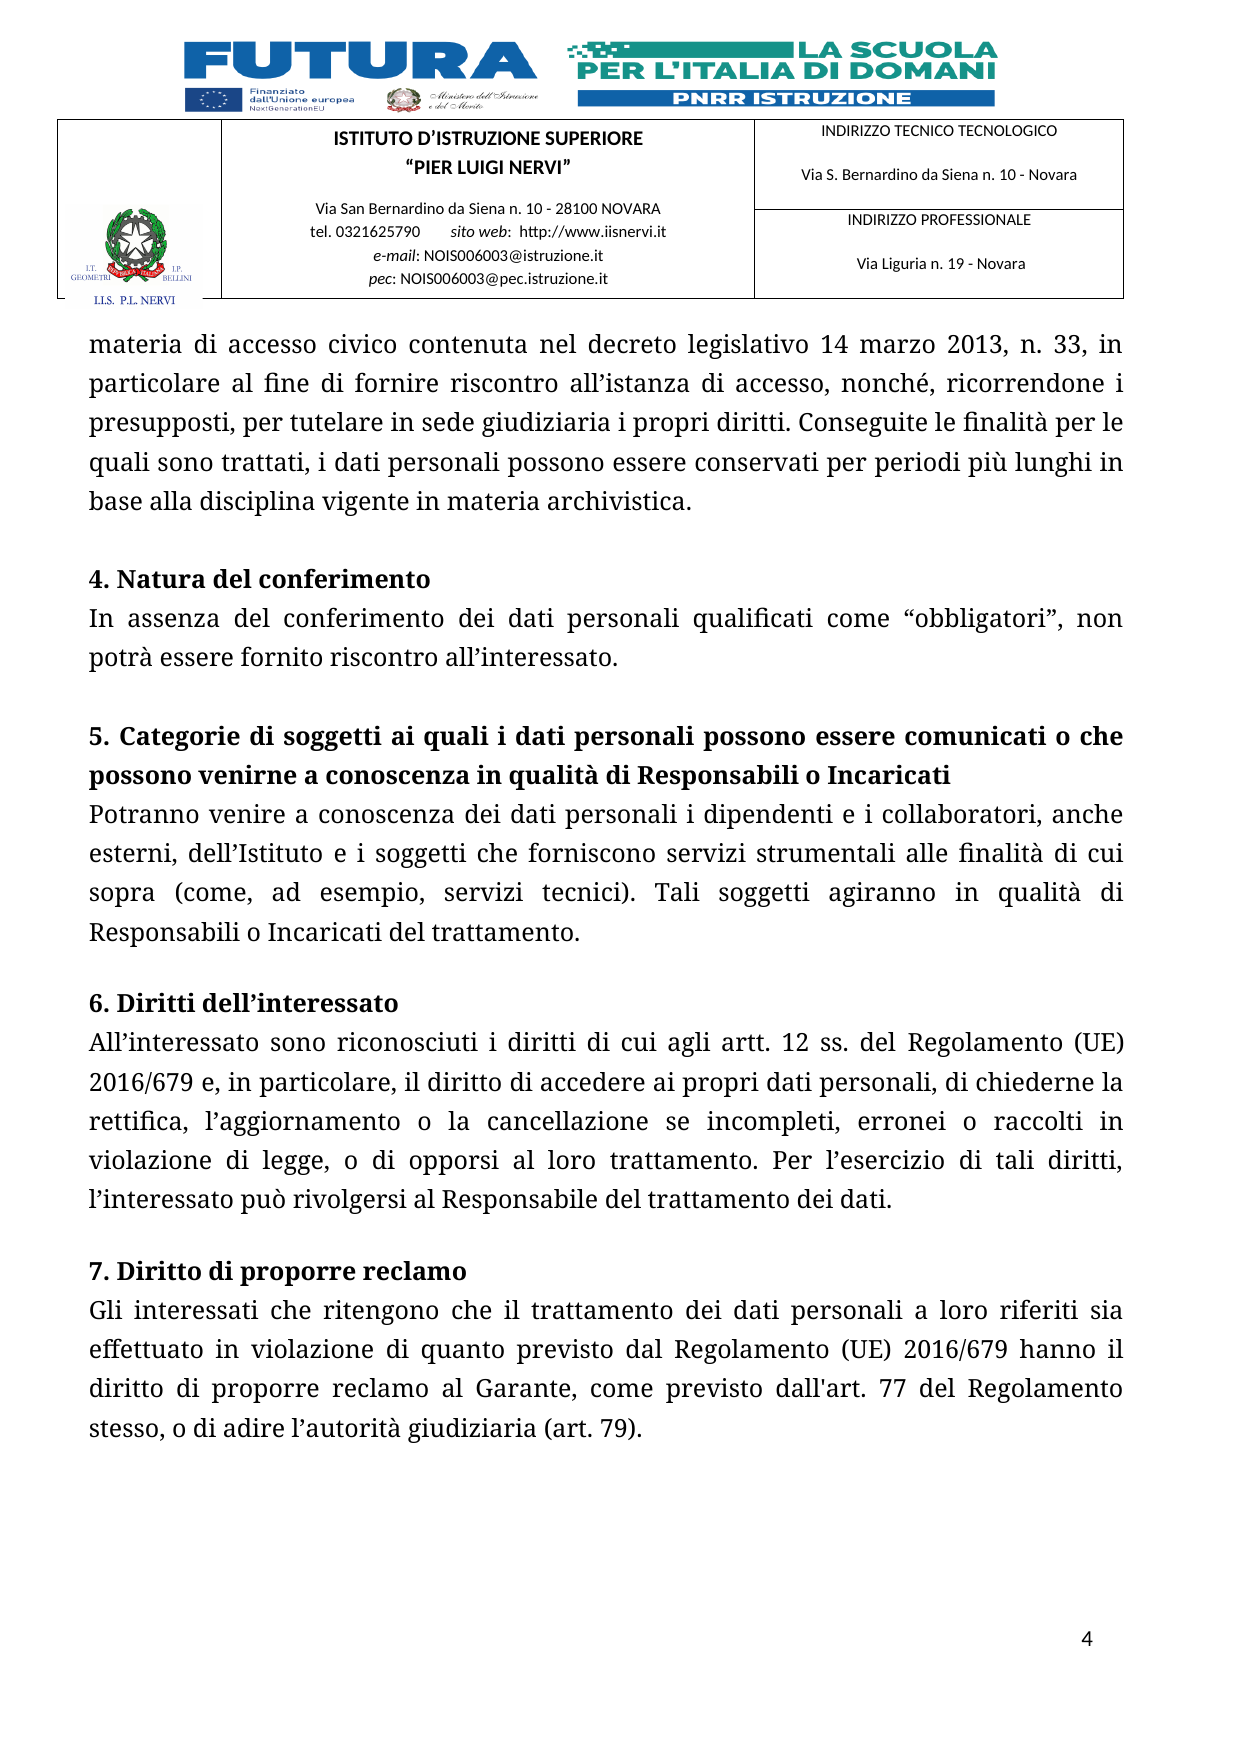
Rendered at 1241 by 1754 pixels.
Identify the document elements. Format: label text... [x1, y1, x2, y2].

text In assenza del conferimento dei dati personali qualificati come “obbligatori”, non potrà essere fornito riscontro all’interessato. [89, 601, 1125, 674]
text 5. Categorie di soggetti ai quali i dati personali possono essere comunicati o che possono venirne a conoscenza in qualità di Responsabili o Incaricati [89, 718, 1125, 792]
text All’interessato sono riconosciuti i diritti di cui agli artt. 12 ss. del Regolamento (UE) 2016/679 e, in particolare, il diritto di accedere ai propri dati personali, di chiederne la rettifica, l’aggiornamento o la cancellazione se incompleti, erronei o raccolti in violazione di legge, o di opporsi al loro trattamento. Per l’esercizio di tali diritti, l’interessato può rivolgersi al Responsabile del trattamento dei dati. [89, 1025, 1125, 1216]
text 7. Diritto di proporre reclamo [89, 1253, 1125, 1288]
text Potranno venire a conoscenza dei dati personali i dipendenti e i collaboratori, anche esterni, dell’Istituto e i soggetti che forniscono servizi strumentali alle finalità di cui sopra (come, ad esempio, servizi tecnici). Tali soggetti agiranno in qualità di Responsabili o Incaricati del trattamento. [89, 797, 1125, 948]
text materia di accesso civico contenuta nel decreto legislativo 14 marzo 2013, n. 33, in particolare al fine di fornire riscontro all’istanza di accesso, nonché, ricorrendone i presupposti, per tutelare in sede giudiziaria i propri diritti. Conseguite le finalità per le quali sono trattati, i dati personali possono essere conservati per periodi più lunghi in base alla disciplina vigente in materia archivistica. [89, 327, 1125, 517]
text 6. Diritti dell’interessato [89, 986, 1125, 1020]
text Gli interessati che ritengono che il trattamento dei dati personali a loro riferiti sia effettuato in violazione di quanto previsto dal Regolamento (UE) 2016/679 hanno il diritto di proporre reclamo al Garante, come previsto dall'art. 77 del Regolamento stesso, o di adire l’autorità giudiziaria (art. 79). [89, 1293, 1125, 1444]
text 4. Natura del conferimento [89, 562, 1125, 596]
